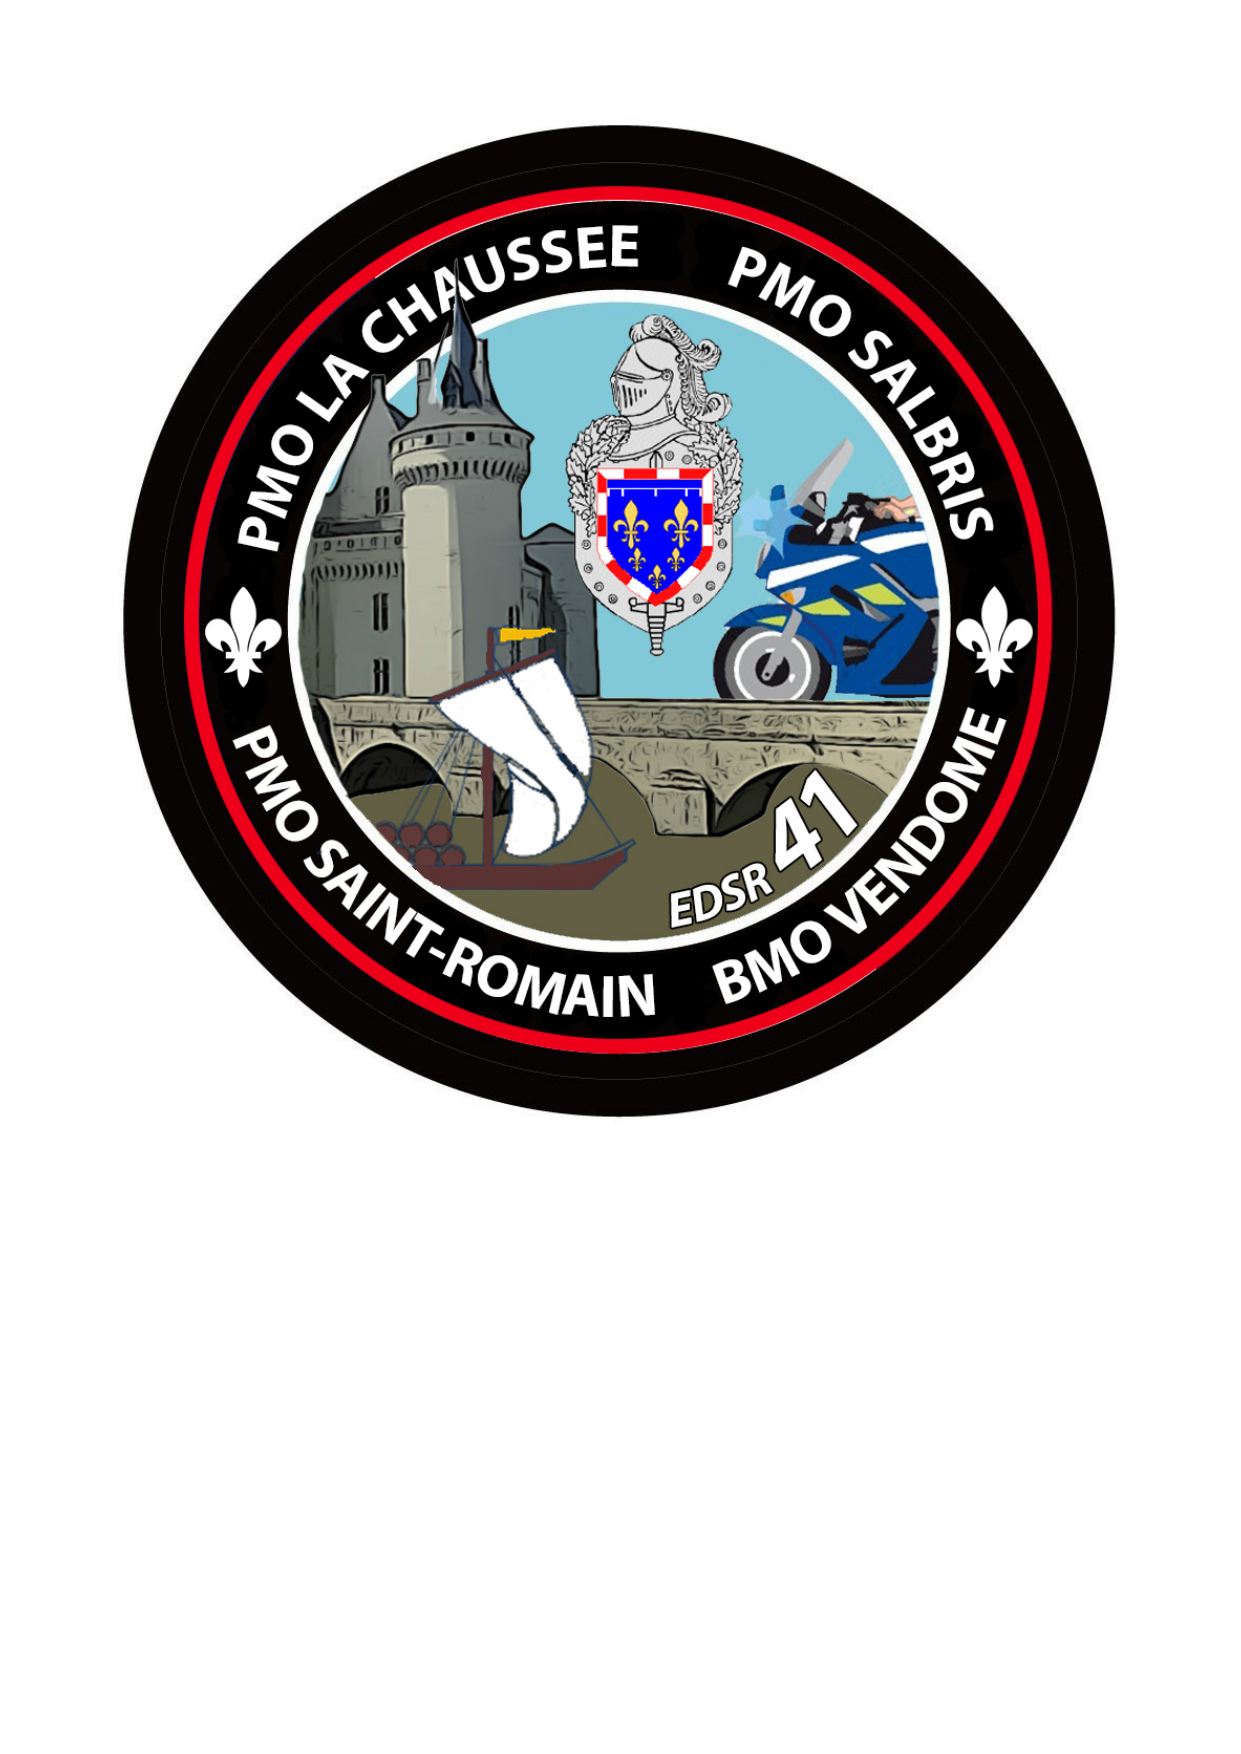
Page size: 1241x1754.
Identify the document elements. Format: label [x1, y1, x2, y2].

picture [118, 118, 1123, 1125]
